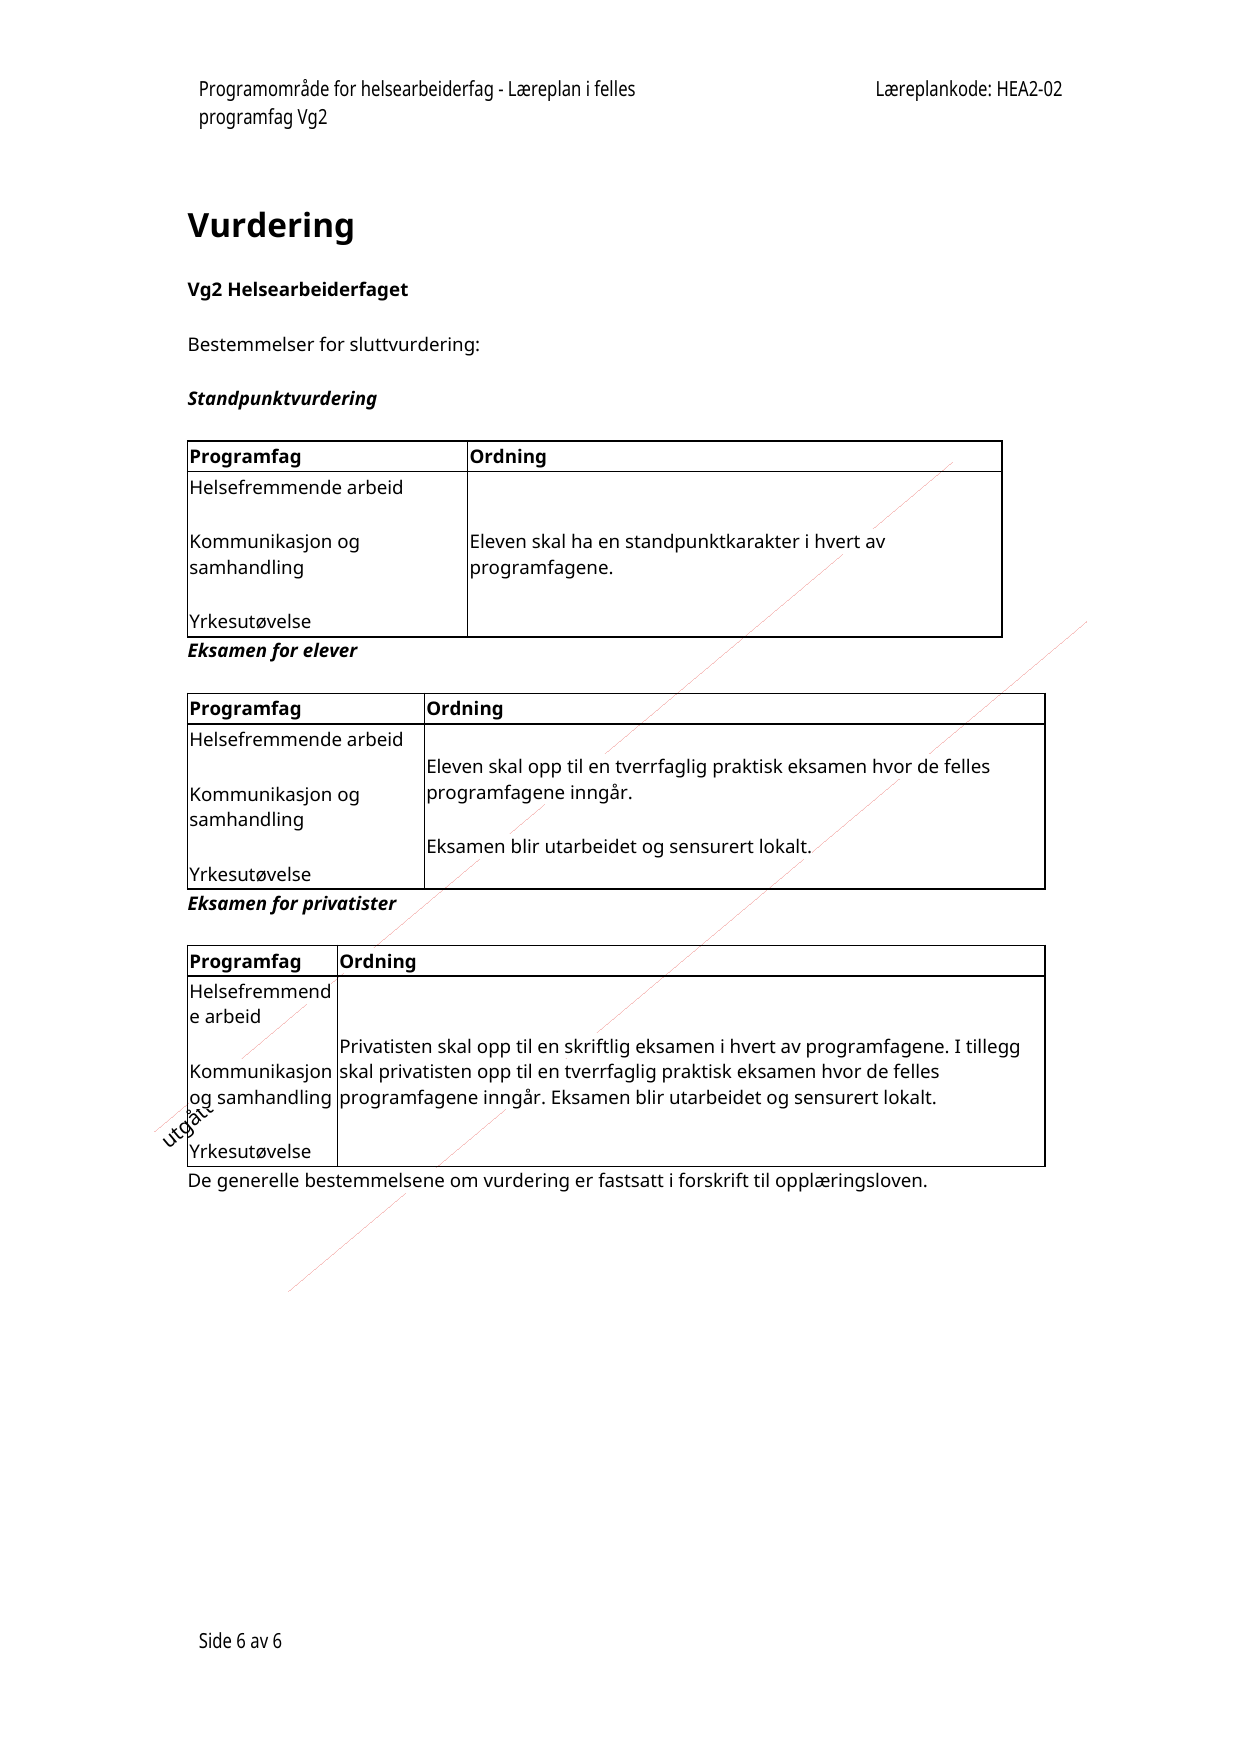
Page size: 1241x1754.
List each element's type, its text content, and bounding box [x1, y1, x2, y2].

text Eksamen for elever [359, 638, 741, 663]
text Eksamen for elever [715, 638, 1053, 663]
table_cell Eleven skal opp til en tverrfaglig praktisk eksamen hvor de felles programfagene inngår. Eksamen blir utarbeidet og sensurert lokalt. [771, 725, 1044, 888]
text Standpunktvurdering [379, 386, 1053, 411]
text Eksamen for privatister [739, 890, 1053, 915]
text Eksamen for privatister [398, 890, 441, 915]
subtitle Vurdering [364, 156, 1053, 247]
table_cell Eleven skal ha en standpunktkarakter i hvert av programfagene. [468, 472, 939, 636]
text De generelle bestemmelsene om vurdering er fastsatt i forskrift til opplæringsloven. [928, 1168, 1053, 1193]
table_cell Privatisten skal opp til en skriftlig eksamen i hvert av programfagene. I tillegg skal privatisten opp til en tverrfaglig praktisk eksamen hvor de felles programfagene inngår. Eksamen blir utarbeidet og sensurert lokalt. [338, 977, 661, 1166]
table_cell Eleven skal opp til en tverrfaglig praktisk eksamen hvor de felles programfagene inngår. Eksamen blir utarbeidet og sensurert lokalt. [425, 725, 637, 888]
text Eksamen for privatister [414, 890, 765, 915]
table_cell Eleven skal opp til en tverrfaglig praktisk eksamen hvor de felles programfagene inngår. Eksamen blir utarbeidet og sensurert lokalt. [607, 725, 962, 753]
text Bestemmelser for sluttvurdering: [480, 331, 1053, 356]
table_cell Privatisten skal opp til en skriftlig eksamen i hvert av programfagene. I tillegg skal privatisten opp til en tverrfaglig praktisk eksamen hvor de felles programfagene inngår. Eksamen blir utarbeidet og sensurert lokalt. [440, 977, 1044, 1166]
text Vg2 Helsearbeiderfaget [408, 276, 1053, 302]
table_cell Eleven skal opp til en tverrfaglig praktisk eksamen hvor de felles programfagene inngår. Eksamen blir utarbeidet og sensurert lokalt. [447, 859, 802, 888]
table_cell Eleven skal ha en standpunktkarakter i hvert av programfagene. [747, 472, 1001, 636]
